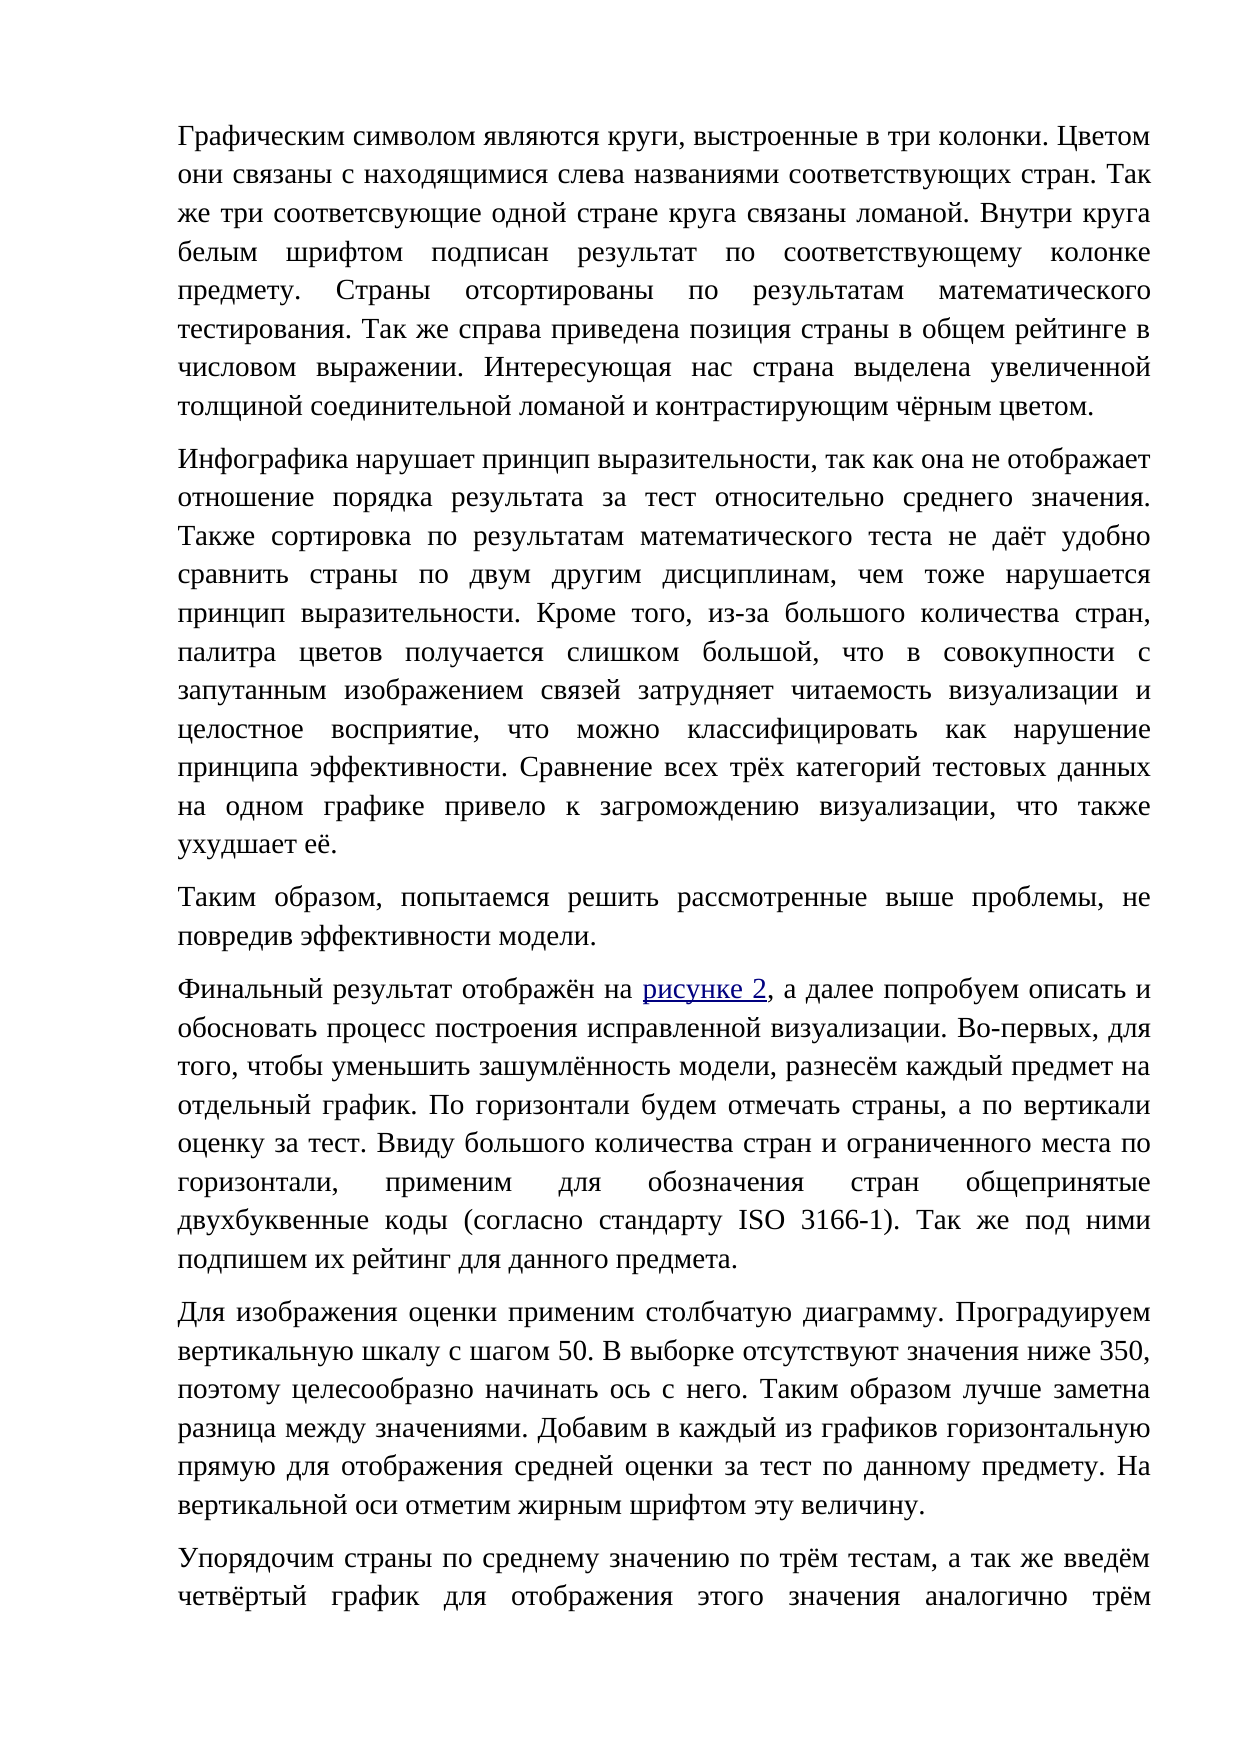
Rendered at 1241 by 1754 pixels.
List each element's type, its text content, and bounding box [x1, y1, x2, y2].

text Для изображения оценки применим столбчатую диаграмму. Проградуируем вертикальную шкалу с шагом 50. В выборке отсутствуют значения ниже 350, поэтому целесообразно начинать ось с него. Таким образом лучше заметна разница между значениями. Добавим в каждый из графиков горизонтальную прямую для отображения средней оценки за тест по данному предмету. На вертикальной оси отметим жирным шрифтом эту величину. [177, 1294, 1152, 1520]
text Инфографика нарушает принцип выразительности, так как она не отображает отношение порядка результата за тест относительно среднего значения. Также сортировка по результатам математического теста не даёт удобно сравнить страны по двум другим дисциплинам, чем тоже нарушается принцип выразительности. Кроме того, из-за большого количества стран, палитра цветов получается слишком большой, что в совокупности с запутанным изображением связей затрудняет читаемость визуализации и целостное восприятие, что можно классифицировать как нарушение принципа эффективности. Сравнение всех трёх категорий тестовых данных на одном графике привело к загромождению визуализации, что также ухудшает её. [177, 441, 1152, 860]
text Таким образом, попытаемся решить рассмотренные выше проблемы, не повредив эффективности модели. [177, 879, 1152, 952]
text Финальный результат отображён на рисунке 2, а далее попробуем описать и обосновать процесс построения исправленной визуализации. Во-первых, для того, чтобы уменьшить зашумлённость модели, разнесём каждый предмет на отдельный график. По горизонтали будем отмечать страны, а по вертикали оценку за тест. Ввиду большого количества стран и ограниченного места по горизонтали, применим для обозначения стран общепринятые двухбуквенные коды (согласно стандарту ISO 3166-1). Так же под ними подпишем их рейтинг для данного предмета. [177, 971, 1152, 1274]
text Упорядочим страны по среднему значению по трём тестам, а так же введём четвёртый график для отображения этого значения аналогично трём [177, 1540, 1152, 1612]
text Графическим символом являются круги, выстроенные в три колонки. Цветом они связаны с находящимися слева названиями соответствующих стран. Так же три соответсвующие одной стране круга связаны ломаной. Внутри круга белым шрифтом подписан результат по соответствующему колонке предмету. Страны отсортированы по результатам математического тестирования. Так же справа приведена позиция страны в общем рейтинге в числовом выражении. Интересующая нас страна выделена увеличенной толщиной соединительной ломаной и контрастирующим чёрным цветом. [177, 118, 1152, 421]
